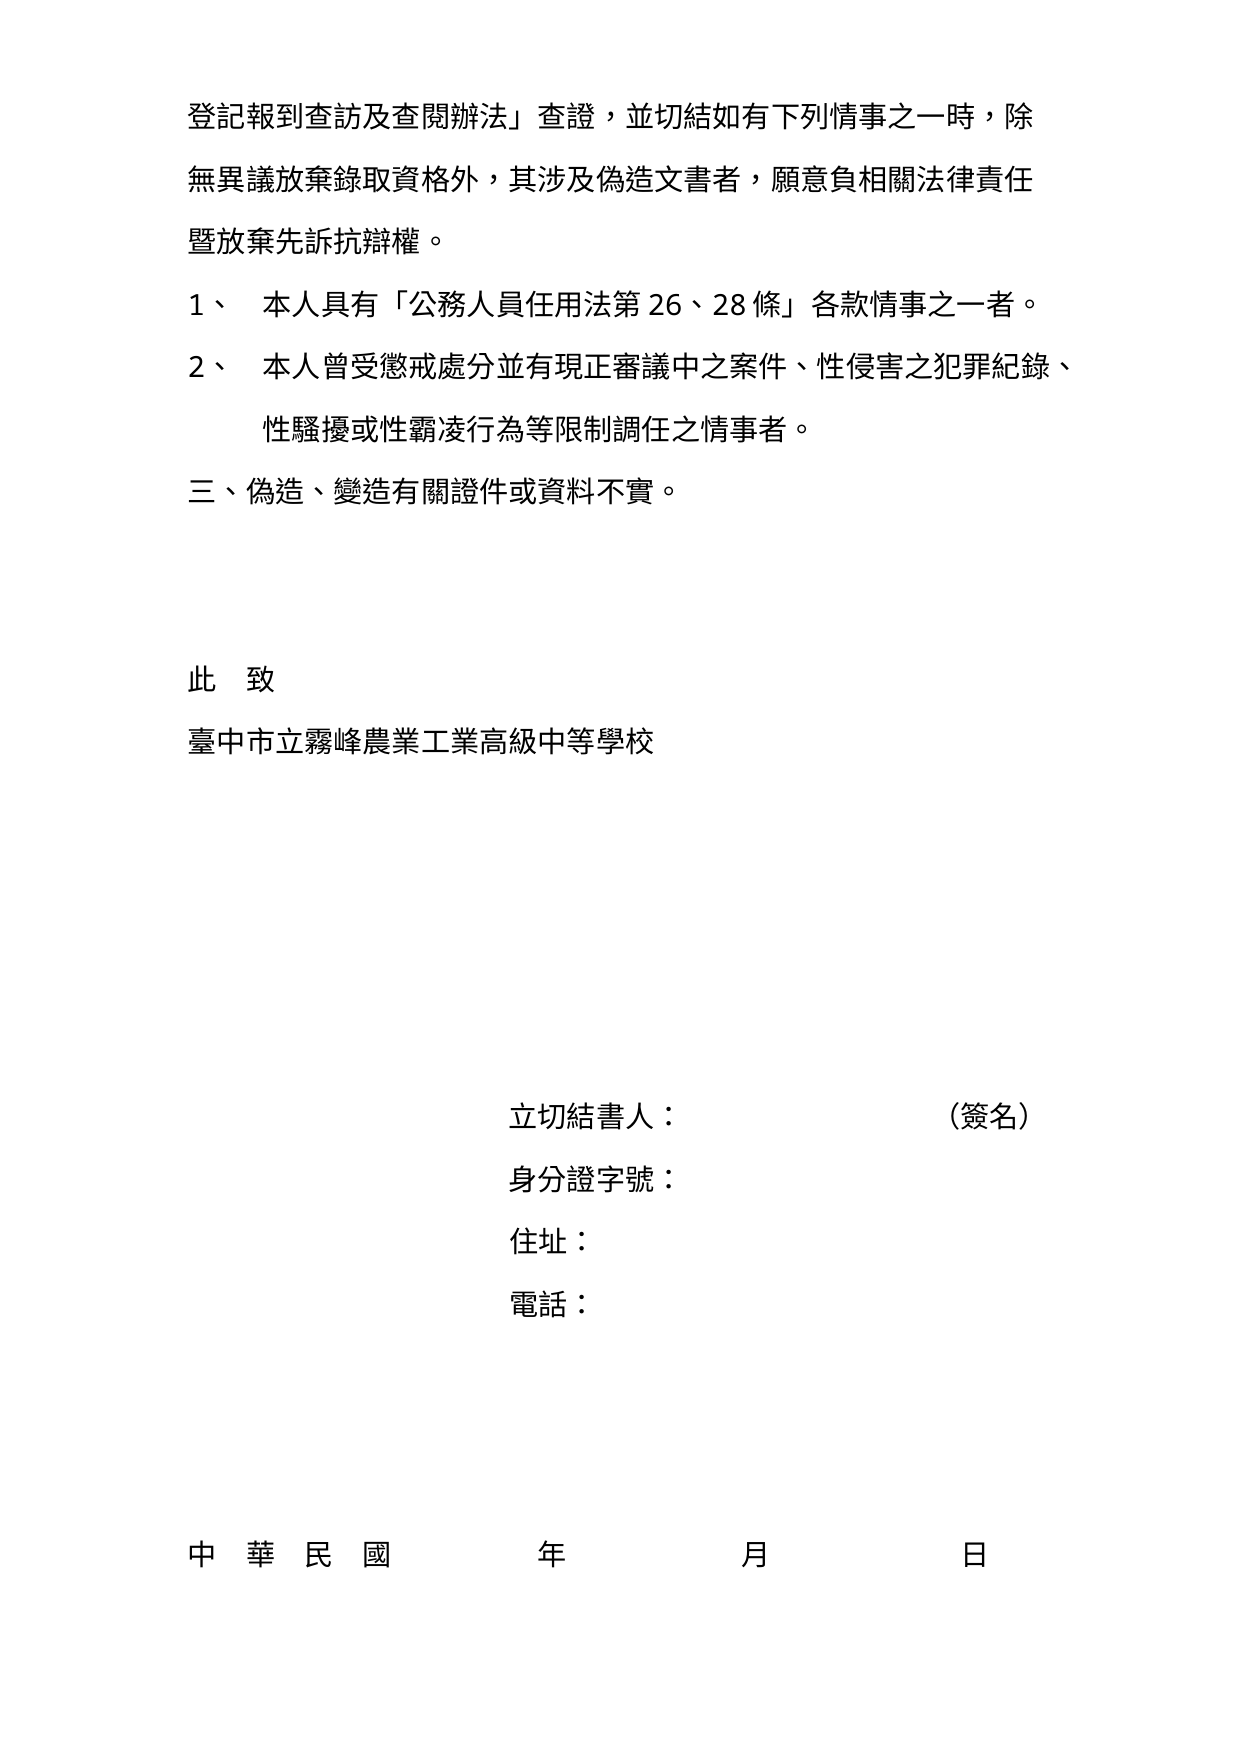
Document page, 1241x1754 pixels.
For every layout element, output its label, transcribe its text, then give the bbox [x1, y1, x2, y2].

text 臺中市立霧峰農業工業高級中等學校 [187, 698, 1053, 761]
text 立切結書人： （簽名） [187, 1073, 1053, 1136]
list 本人具有「公務人員任用法第26、28條」各款情事之一者。 [187, 261, 1053, 323]
text 三、偽造、變造有關證件或資料不實。 [187, 448, 1053, 511]
text 電話： [187, 1261, 1053, 1323]
text 登記報到查訪及查閱辦法」查證，並切結如有下列情事之一時，除無異議放棄錄取資格外，其涉及偽造文書者，願意負相關法律責任暨放棄先訴抗辯權。 [187, 73, 1053, 261]
text 中 華 民 國 年 月 日 [187, 1511, 1053, 1573]
text 住址： [187, 1198, 1053, 1261]
text 此 致 [187, 636, 1053, 698]
text 身分證字號： [187, 1136, 1053, 1198]
list 本人曾受懲戒處分並有現正審議中之案件、性侵害之犯罪紀錄、性騷擾或性霸凌行為等限制調任之情事者。 [187, 323, 1053, 448]
